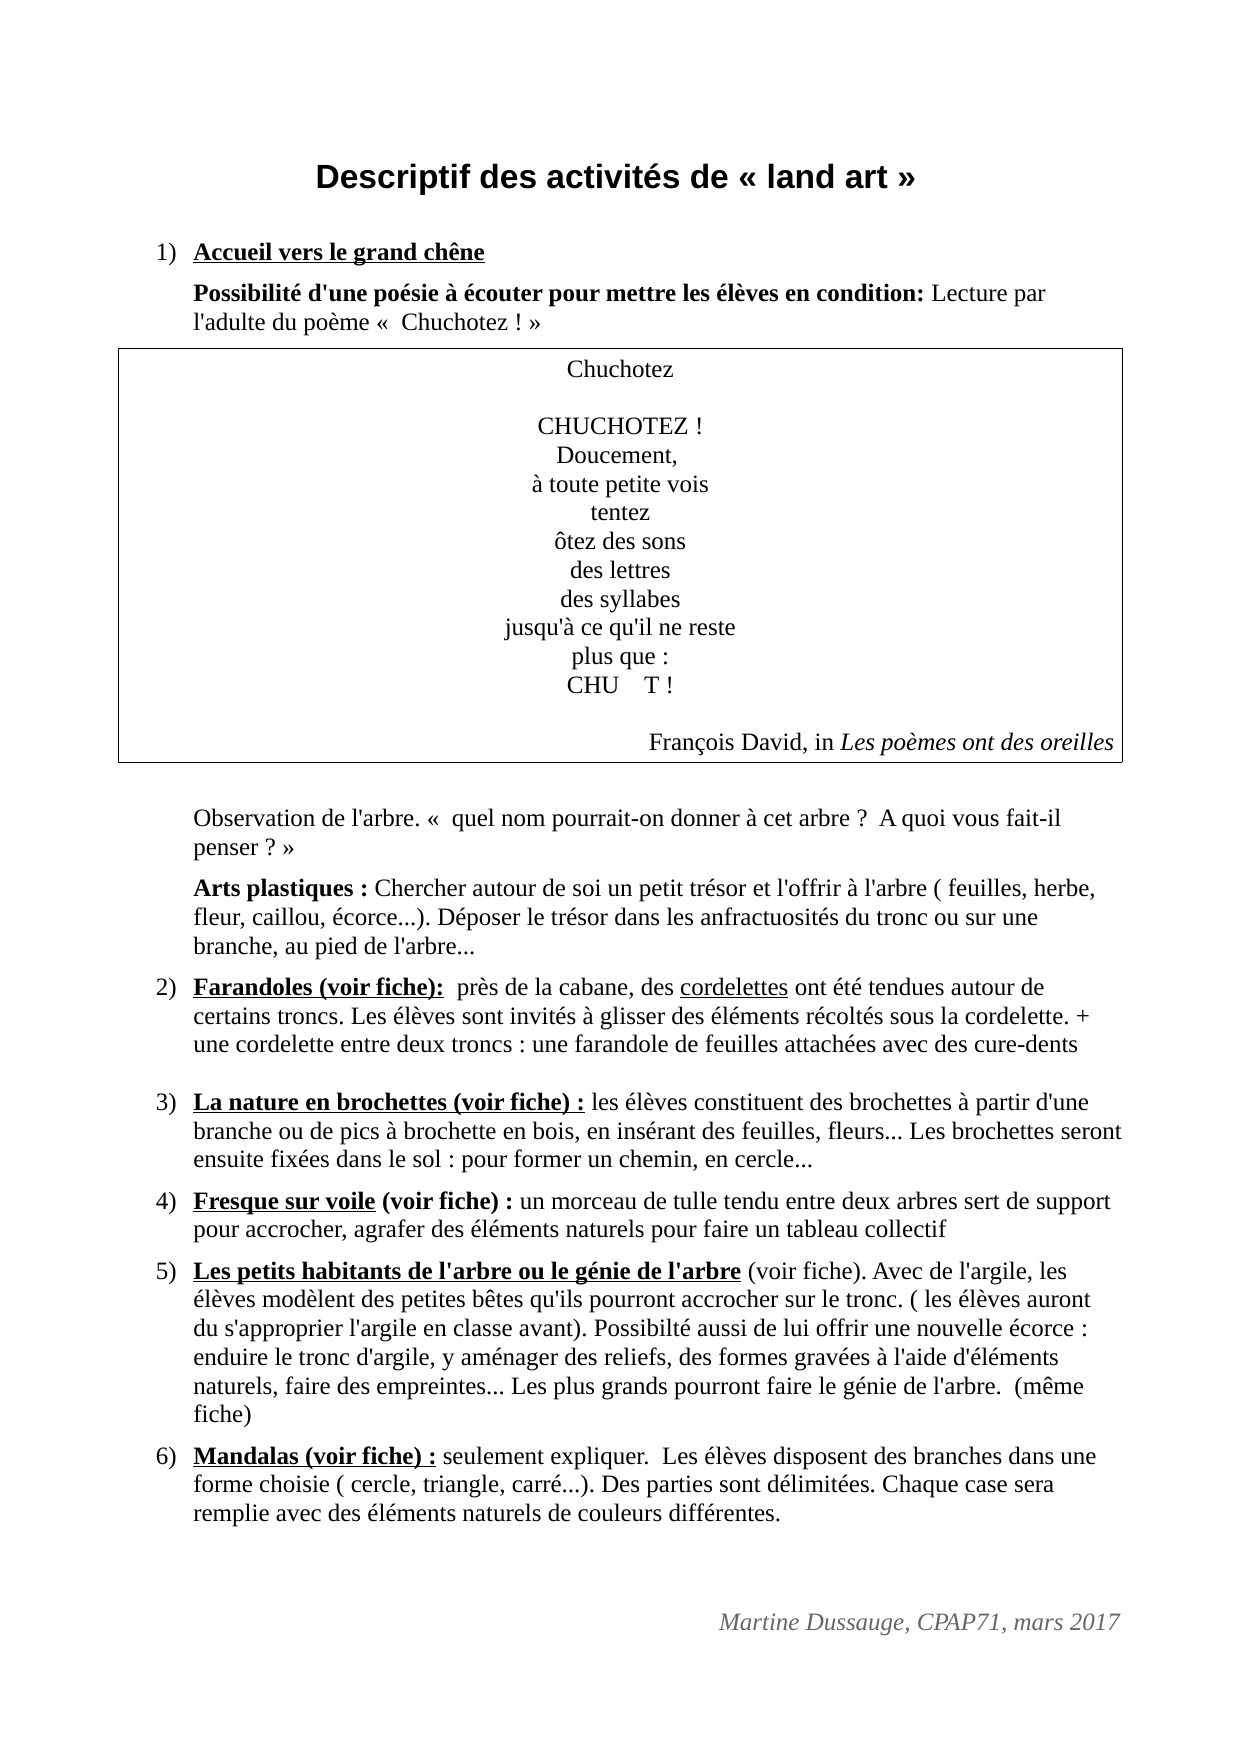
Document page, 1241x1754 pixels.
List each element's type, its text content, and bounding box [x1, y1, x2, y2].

list Observation de l'arbre. « quel nom pourrait-on donner à cet arbre ? A quoi vous fait-il penser ? » [156, 803, 1122, 861]
list Arts plastiques : Chercher autour de soi un petit trésor et l'offrir à l'arbre ( feuilles, herbe, fleur, caillou, écorce...). Déposer le trésor dans les anfractuosités du tronc ou sur une branche, au pied de l'arbre... [156, 873, 1122, 959]
list Mandalas (voir fiche) : seulement expliquer. Les élèves disposent des branches dans une forme choisie ( cercle, triangle, carré...). Des parties sont délimitées. Chaque case sera remplie avec des éléments naturels de couleurs différentes. [156, 1441, 1122, 1527]
list Possibilité d'une poésie à écouter pour mettre les élèves en condition: Lecture par l'adulte du poème « Chuchotez ! » [156, 278, 1122, 335]
list Farandoles (voir fiche): près de la cabane, des cordelettes ont été tendues autour de certains troncs. Les élèves sont invités à glisser des éléments récoltés sous la cordelette. + une cordelette entre deux troncs : une farandole de feuilles attachées avec des cure-dents [156, 972, 1122, 1058]
subtitle Descriptif des activités de « land art » [118, 157, 1122, 195]
list Accueil vers le grand chêne [156, 237, 1122, 265]
table_header Chuchotez CHUCHOTEZ ! Doucement, à toute petite vois tentez ôtez des sons des lettres des syllabes jusqu'à ce qu'il ne reste plus que : CHU T ! François David, in Les poèmes ont des oreilles [119, 349, 1122, 762]
list La nature en brochettes (voir fiche) : les élèves constituent des brochettes à partir d'une branche ou de pics à brochette en bois, en insérant des feuilles, fleurs... Les brochettes seront ensuite fixées dans le sol : pour former un chemin, en cercle... [156, 1087, 1122, 1173]
list Les petits habitants de l'arbre ou le génie de l'arbre (voir fiche). Avec de l'argile, les élèves modèlent des petites bêtes qu'ils pourront accrocher sur le tronc. ( les élèves auront du s'approprier l'argile en classe avant). Possibilté aussi de lui offrir une nouvelle écorce : enduire le tronc d'argile, y aménager des reliefs, des formes gravées à l'aide d'éléments naturels, faire des empreintes... Les plus grands pourront faire le génie de l'arbre. (même fiche) [156, 1256, 1122, 1428]
list Fresque sur voile (voir fiche) : un morceau de tulle tendu entre deux arbres sert de support pour accrocher, agrafer des éléments naturels pour faire un tableau collectif [156, 1186, 1122, 1243]
